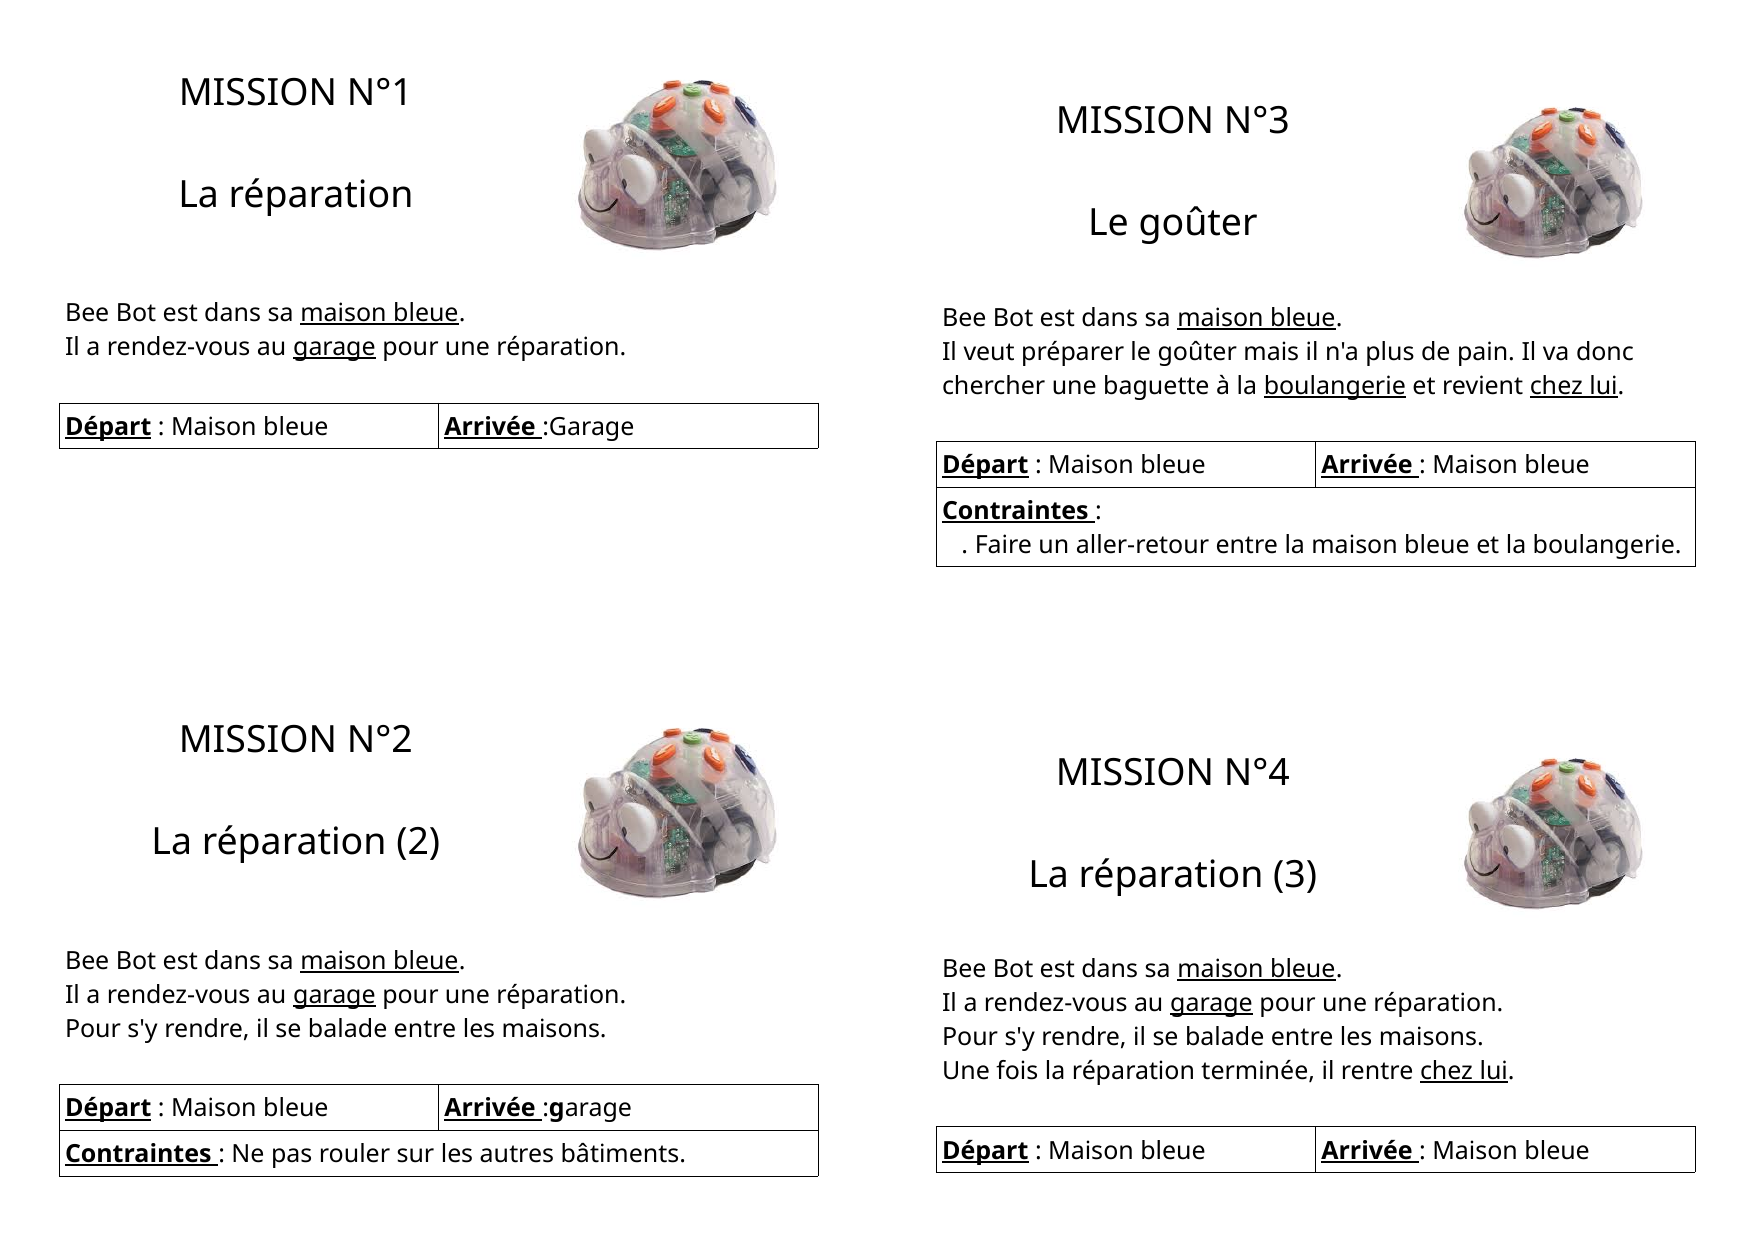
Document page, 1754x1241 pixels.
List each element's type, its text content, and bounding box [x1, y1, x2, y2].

table_header Arrivée : Maison bleue [1316, 1127, 1695, 1172]
table_cell Bee Bot est dans sa maison bleue. Il a rendez-vous au garage pour une réparation. Pour s'y rendre, il se balade entre les maisons. [59, 937, 818, 1084]
table_cell Bee Bot est dans sa maison bleue. Il a rendez-vous au garage pour une réparation. [59, 289, 818, 402]
table_header Départ : Maison bleue [60, 1085, 438, 1130]
table_header MISSION N°4 La réparation (3) [936, 739, 1409, 945]
table_cell Contraintes : Ne pas rouler sur les autres bâtiments. [60, 1131, 818, 1176]
table_cell Contraintes : . Faire un aller-retour entre la maison bleue et la boulangerie. [937, 488, 1695, 566]
table_header [532, 707, 818, 923]
table_header Départ : Maison bleue [60, 404, 438, 448]
table_header Départ : Maison bleue [937, 1127, 1315, 1172]
picture [571, 64, 779, 276]
table_header [532, 59, 818, 289]
table_header MISSION N°3 Le goûter [936, 88, 1409, 293]
picture [571, 712, 779, 924]
table_header Arrivée :garage [439, 1085, 818, 1130]
table_cell Bee Bot est dans sa maison bleue. Il veut préparer le goûter mais il n'a plus de pain. Il va donc chercher une baguette à la boulangerie et revient chez lui. [936, 294, 1695, 441]
table_header [1409, 88, 1695, 93]
table_header MISSION N°1 La réparation [59, 59, 532, 289]
table_header [532, 924, 818, 937]
picture [1458, 744, 1646, 932]
table_header Arrivée : Maison bleue [1316, 442, 1695, 487]
table_header [1409, 739, 1695, 945]
table_cell Bee Bot est dans sa maison bleue. Il a rendez-vous au garage pour une réparation. Pour s'y rendre, il se balade entre les maisons. Une fois la réparation terminée, il rentre chez lui. [936, 945, 1695, 1126]
table_header [1409, 94, 1695, 293]
table_header Départ : Maison bleue [937, 442, 1315, 487]
picture [1458, 93, 1646, 281]
table_header MISSION N°2 La réparation (2) [59, 707, 532, 937]
table_header Arrivée :Garage [439, 404, 818, 448]
